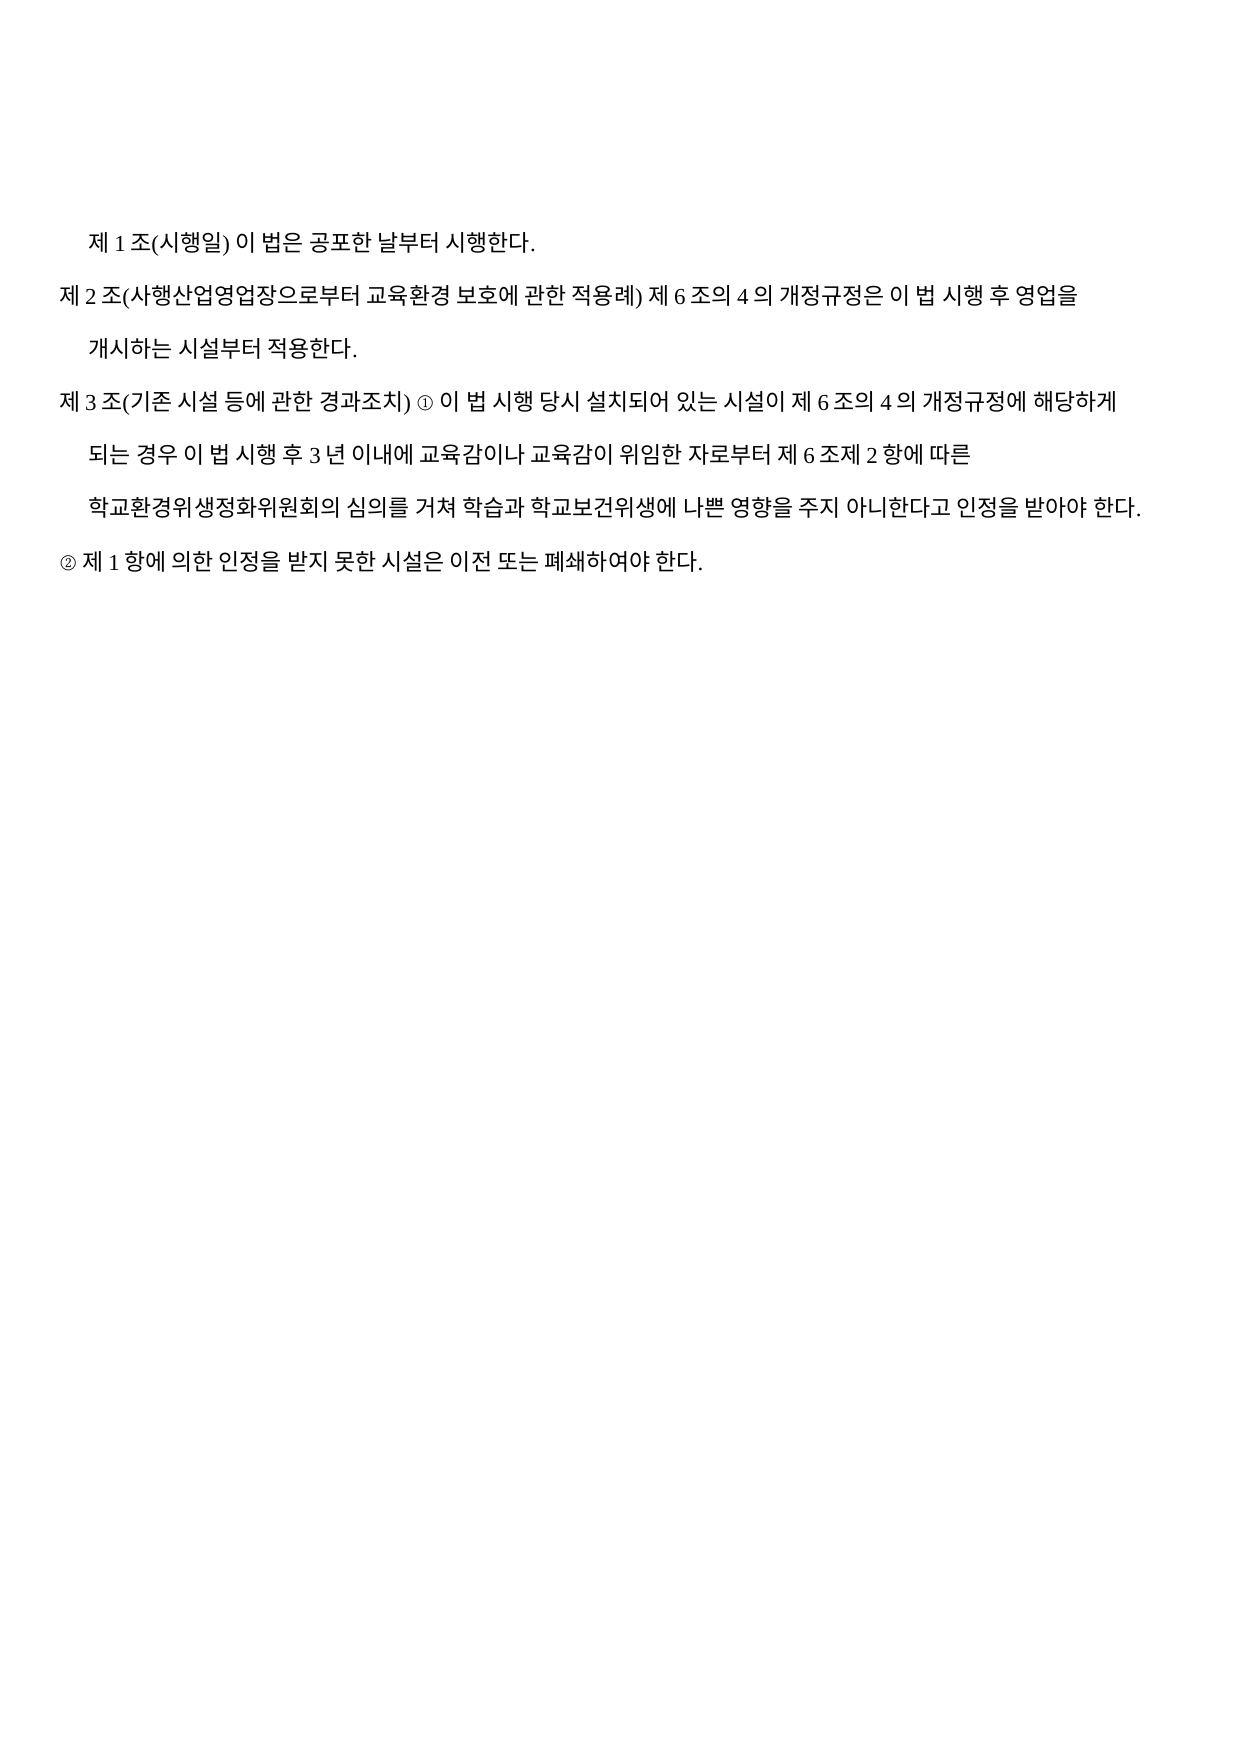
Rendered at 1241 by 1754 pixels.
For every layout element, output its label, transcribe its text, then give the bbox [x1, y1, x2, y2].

text ② 제1항에 의한 인정을 받지 못한 시설은 이전 또는 폐쇄하여야 한다. [59, 543, 1152, 577]
text 제3조(기존 시설 등에 관한 경과조치) ① 이 법 시행 당시 설치되어 있는 시설이 제6조의4의 개정규정에 해당하게 되는 경우 이 법 시행 후 3년 이내에 교육감이나 교육감이 위임한 자로부터 제6조제2항에 따른 학교환경위생정화위원회의 심의를 거쳐 학습과 학교보건위생에 나쁜 영향을 주지 아니한다고 인정을 받아야 한다. [59, 384, 1152, 523]
text 제2조(사행산업영업장으로부터 교육환경 보호에 관한 적용례) 제6조의4의 개정규정은 이 법 시행 후 영업을 개시하는 시설부터 적용한다. [59, 278, 1152, 364]
text 제1조(시행일) 이 법은 공포한 날부터 시행한다. [88, 225, 1152, 258]
